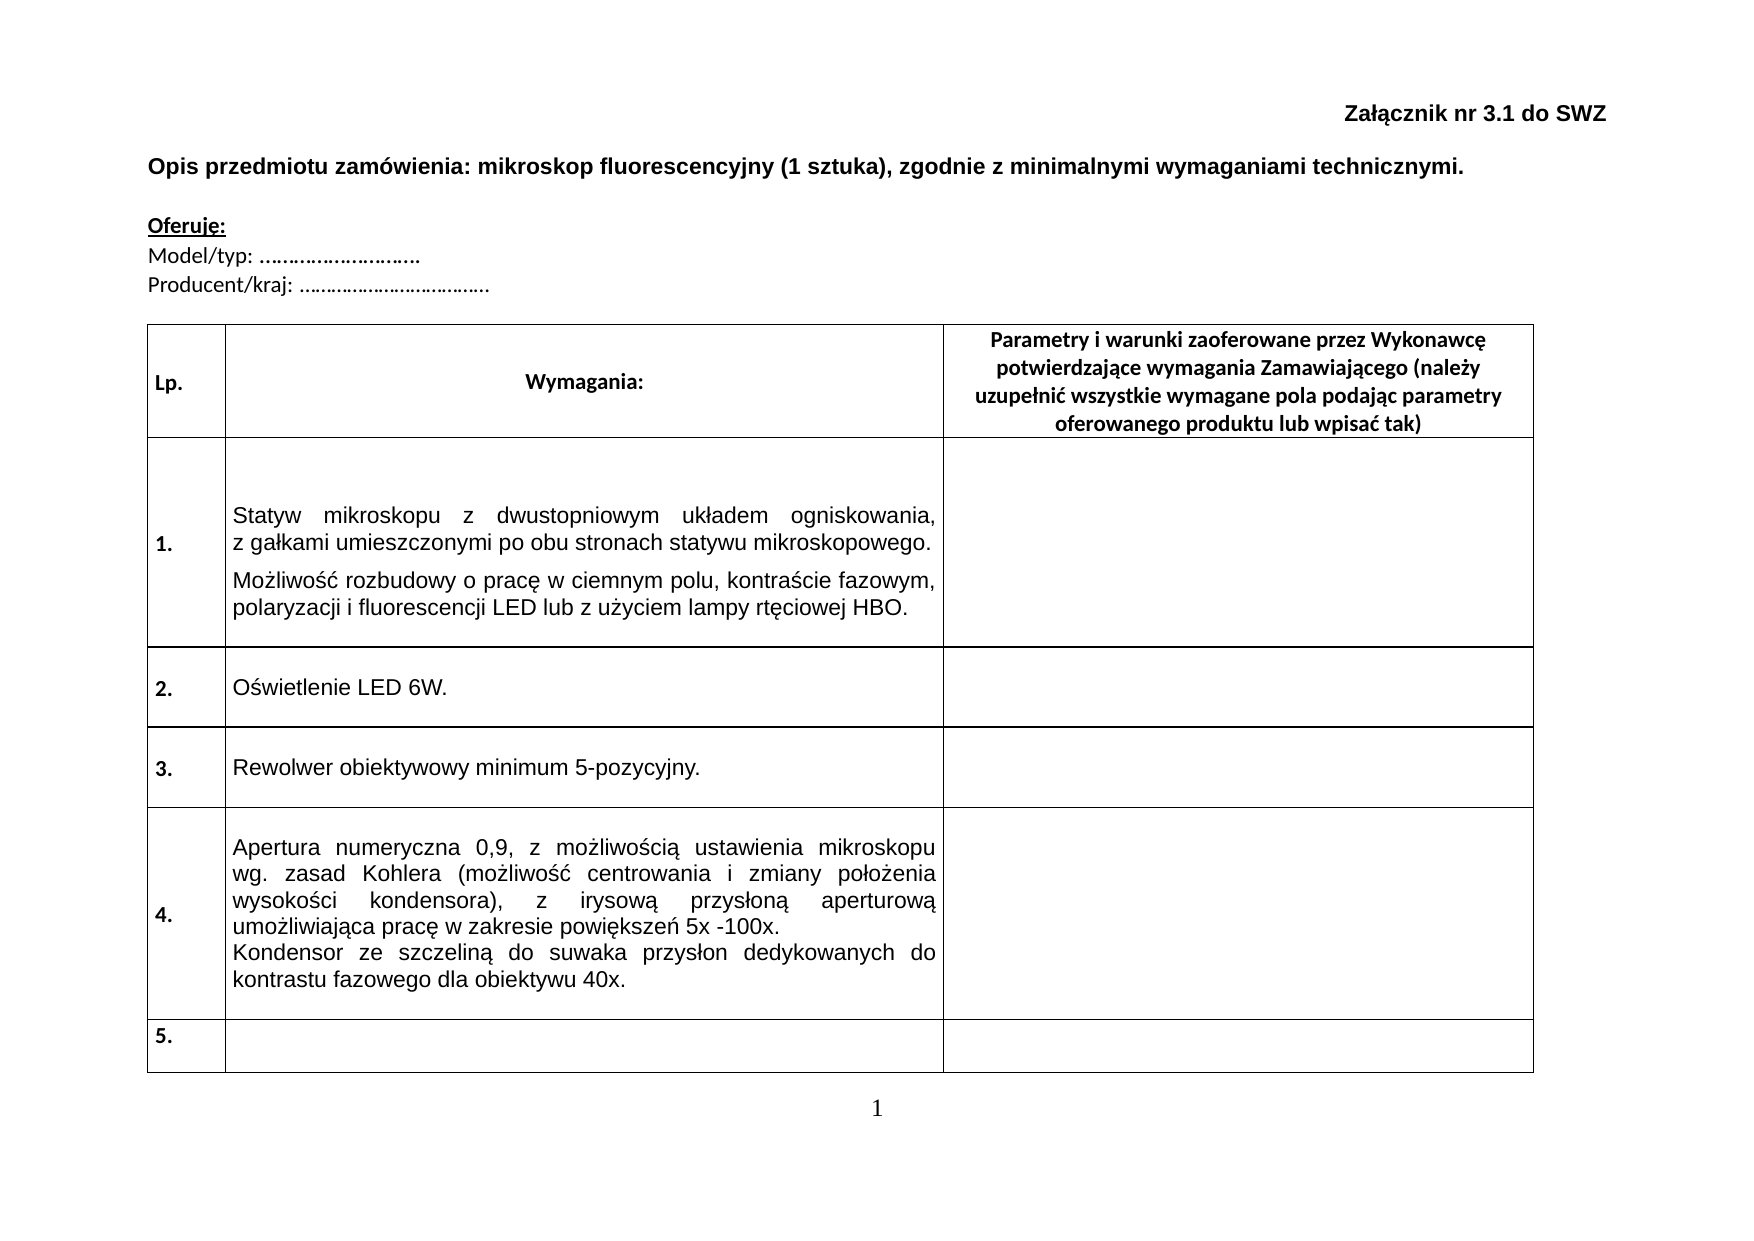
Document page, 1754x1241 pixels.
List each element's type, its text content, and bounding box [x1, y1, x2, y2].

text Producent/kraj: ……………………………… [148, 269, 1606, 299]
table_cell [944, 1020, 1533, 1072]
table_cell 4. [148, 808, 225, 1018]
table_cell Apertura numeryczna 0,9, z możliwością ustawienia mikroskopu wg. zasad Kohlera (możliwość centrowania i zmiany położenia wysokości kondensora), z irysową przysłoną aperturową umożliwiająca pracę w zakresie powiększeń 5x -100x. Kondensor ze szczeliną do suwaka przysłon dedykowanych do kontrastu fazowego dla obiektywu 40x. [226, 808, 943, 1018]
table_cell [944, 808, 1533, 1018]
text Model/typ: ………………………. [148, 239, 1606, 269]
table_cell [944, 728, 1533, 807]
table_cell [944, 438, 1533, 646]
table_cell Statyw mikroskopu z dwustopniowym układem ogniskowania, z gałkami umieszczonymi po obu stronach statywu mikroskopowego. Możliwość rozbudowy o pracę w ciemnym polu, kontraście fazowym, polaryzacji i fluorescencji LED lub z użyciem lampy rtęciowej HBO. [226, 438, 943, 646]
text Oferuję: [148, 211, 1606, 239]
table_header Lp. [148, 325, 225, 437]
table_header Parametry i warunki zaoferowane przez Wykonawcę potwierdzające wymagania Zamawiającego (należy uzupełnić wszystkie wymagane pola podając parametry oferowanego produktu lub wpisać tak) [944, 325, 1533, 437]
table_header Wymagania: [226, 325, 943, 437]
table_cell Oświetlenie LED 6W. [226, 648, 943, 726]
table_cell 3. [148, 728, 225, 807]
text Opis przedmiotu zamówienia: mikroskop fluorescencyjny (1 sztuka), zgodnie z minimalnymi wymaganiami technicznymi. [148, 153, 1606, 179]
table_cell 1. [148, 438, 225, 646]
table_cell [944, 648, 1533, 726]
text Załącznik nr 3.1 do SWZ [148, 100, 1606, 126]
table_cell 5. [148, 1020, 225, 1072]
table_cell Rewolwer obiektywowy minimum 5-pozycyjny. [226, 728, 943, 807]
table_cell 2. [148, 648, 225, 726]
table_cell [226, 1020, 943, 1072]
